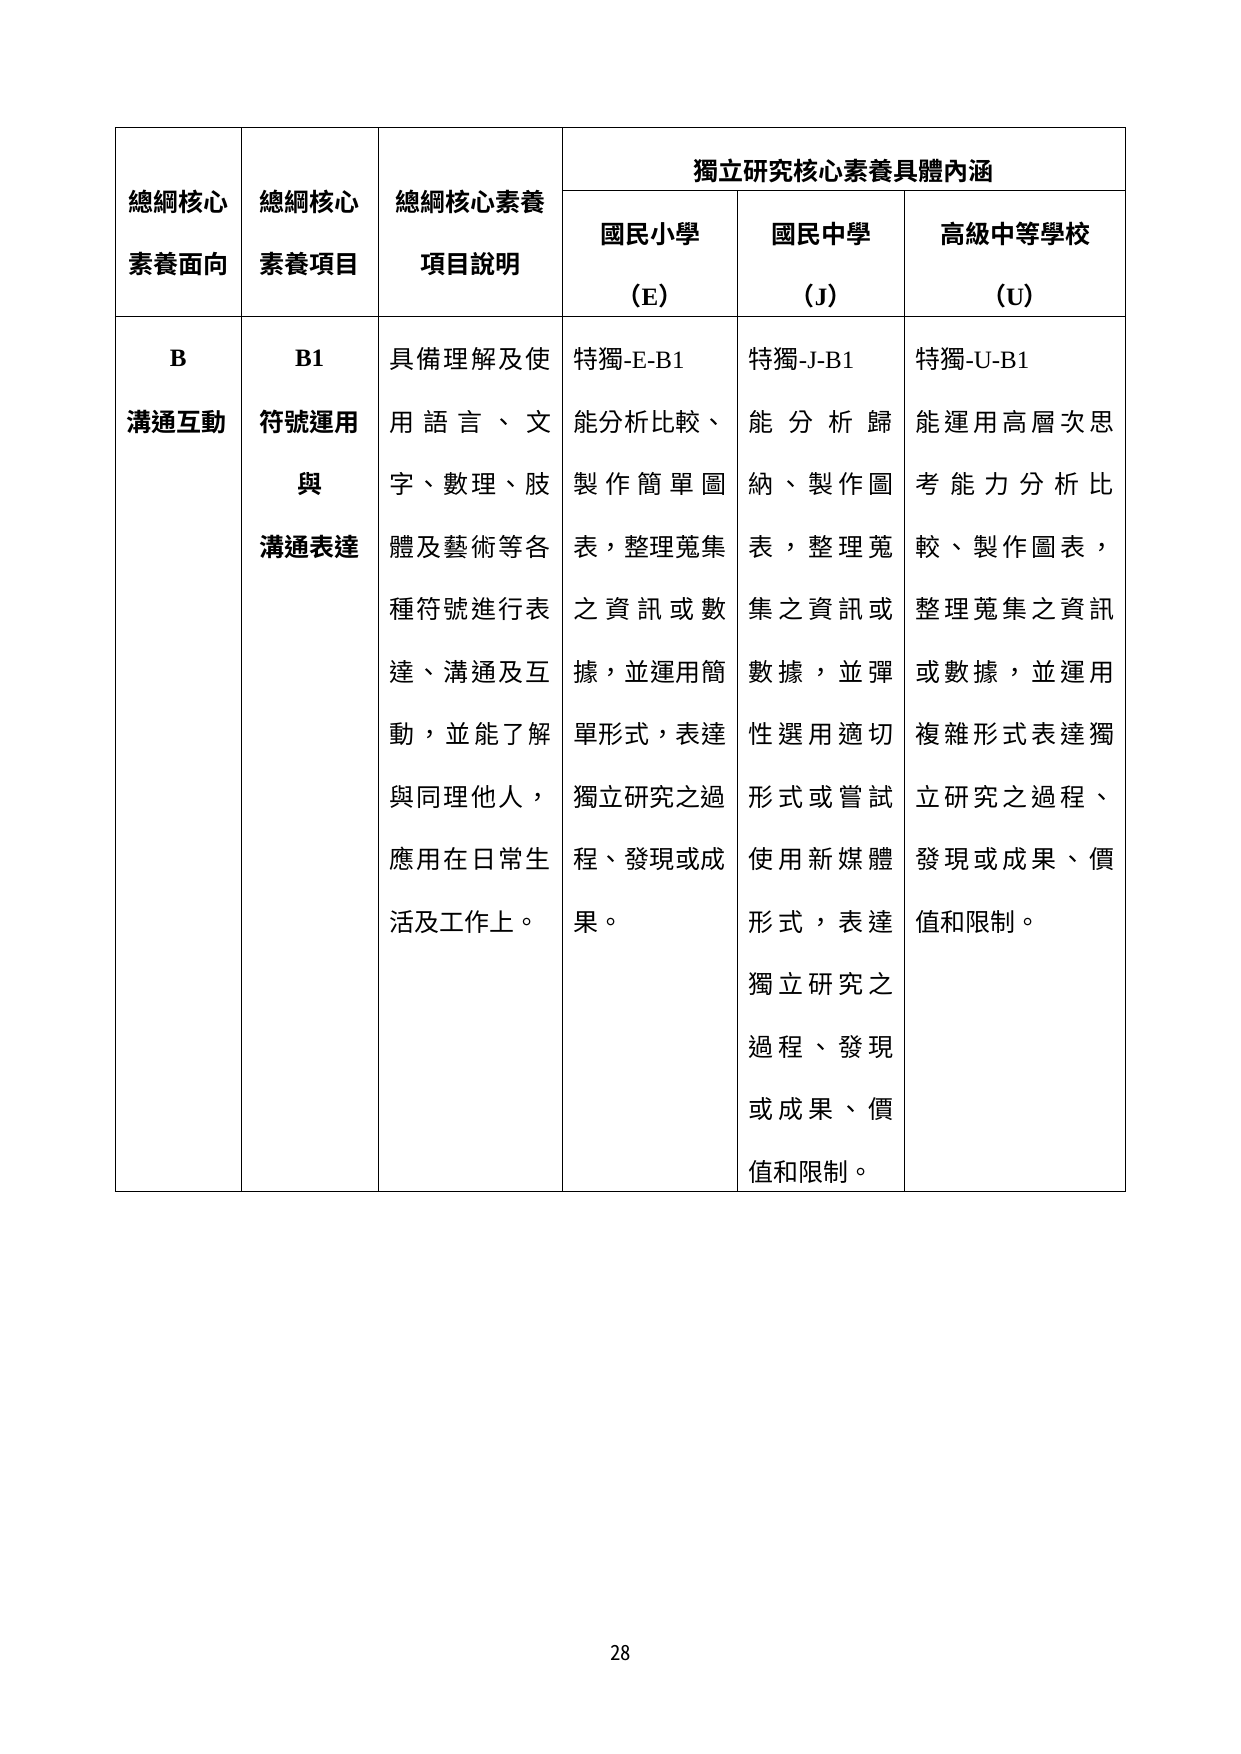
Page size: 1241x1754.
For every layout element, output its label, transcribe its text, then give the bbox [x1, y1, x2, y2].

table_header 總綱核心素養面向 [116, 128, 241, 316]
table_cell 特獨-U-B1 能運用高層次思考能力分析比較、製作圖表，整理蒐集之資訊或數據，並運用複雜形式表達獨立研究之過程、發現或成果、價值和限制。 [905, 317, 1125, 1191]
table_cell 國民中學（J） [738, 191, 904, 316]
table_cell 特獨-E-B1 能分析比較、製作簡單圖表，整理蒐集之資訊或數據，並運用簡單形式，表達獨立研究之過程、發現或成果。 [563, 317, 737, 1191]
table_cell 特獨-J-B1 能分析歸納、製作圖表，整理蒐集之資訊或數據，並彈性選用適切形式或嘗試使用新媒體形式，表達獨立研究之過程、發現或成果、價值和限制。 [738, 317, 904, 1191]
table_cell 具備理解及使用語言、文字、數理、肢體及藝術等各種符號進行表達、溝通及互動，並能了解與同理他人，應用在日常生活及工作上。 [379, 317, 562, 1191]
table_cell 國民小學（E） [563, 191, 737, 316]
table_cell B 溝通互動 [116, 317, 241, 1191]
table_header 獨立研究核心素養具體內涵 [563, 128, 1125, 190]
table_cell B1 符號運用與 溝通表達 [242, 317, 378, 1191]
table_cell 高級中等學校（U） [905, 191, 1125, 316]
table_header 總綱核心素養項目說明 [379, 128, 562, 316]
table_header 總綱核心素養項目 [242, 128, 378, 316]
